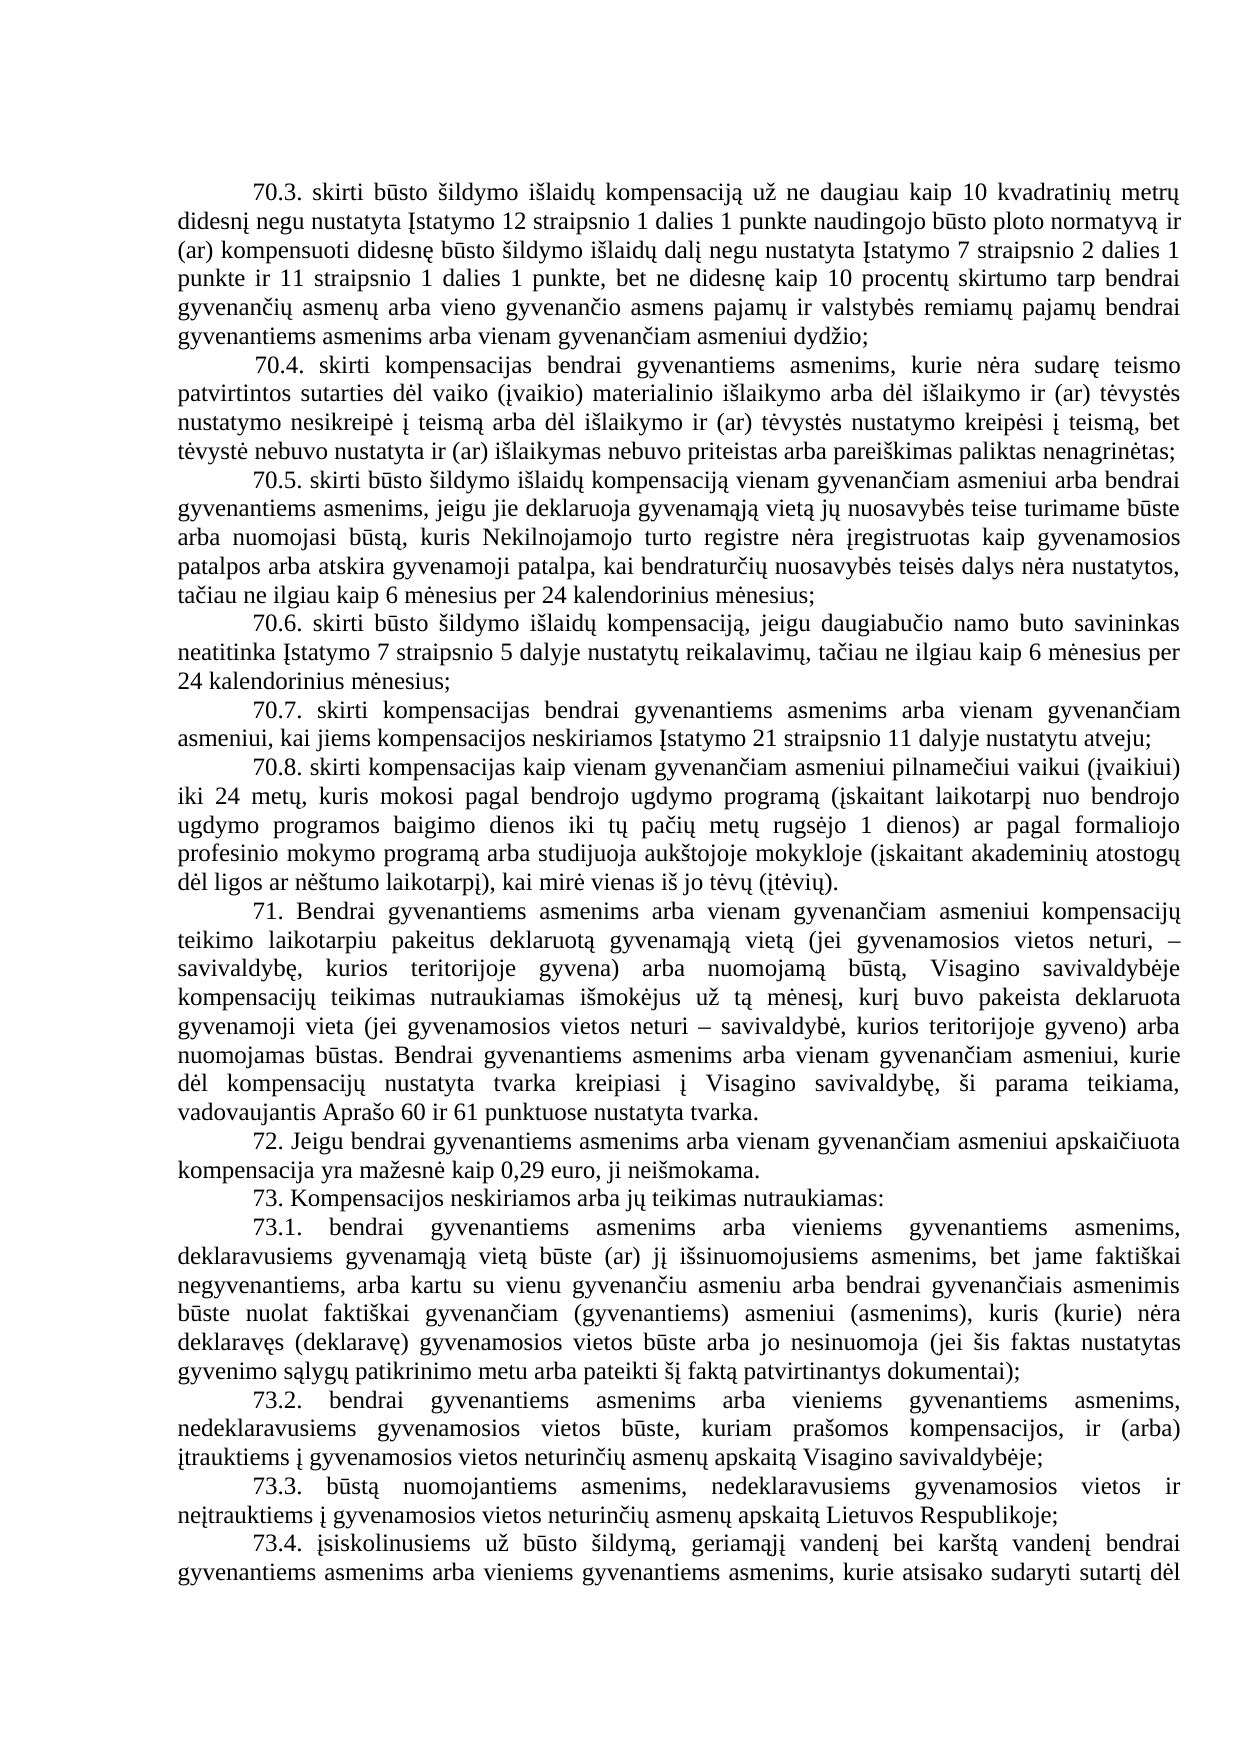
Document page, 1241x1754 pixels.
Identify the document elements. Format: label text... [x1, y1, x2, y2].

text 70.5. skirti būsto šildymo išlaidų kompensaciją vienam gyvenančiam asmeniui arba bendrai gyvenantiems asmenims, jeigu jie deklaruoja gyvenamąją vietą jų nuosavybės teise turimame būste arba nuomojasi būstą, kuris Nekilnojamojo turto registre nėra įregistruotas kaip gyvenamosios patalpos arba atskira gyvenamoji patalpa, kai bendraturčių nuosavybės teisės dalys nėra nustatytos, tačiau ne ilgiau kaip 6 mėnesius per 24 kalendorinius mėnesius; [177, 465, 1181, 608]
text 72. Jeigu bendrai gyvenantiems asmenims arba vienam gyvenančiam asmeniui apskaičiuota kompensacija yra mažesnė kaip 0,29 euro, ji neišmokama. [177, 1126, 1181, 1183]
text 73.1. bendrai gyvenantiems asmenims arba vieniems gyvenantiems asmenims, deklaravusiems gyvenamąją vietą būste (ar) jį išsinuomojusiems asmenims, bet jame faktiškai negyvenantiems, arba kartu su vienu gyvenančiu asmeniu arba bendrai gyvenančiais asmenimis būste nuolat faktiškai gyvenančiam (gyvenantiems) asmeniui (asmenims), kuris (kurie) nėra deklaravęs (deklaravę) gyvenamosios vietos būste arba jo nesinuomoja (jei šis faktas nustatytas gyvenimo sąlygų patikrinimo metu arba pateikti šį faktą patvirtinantys dokumentai); [177, 1212, 1181, 1385]
text 70.6. skirti būsto šildymo išlaidų kompensaciją, jeigu daugiabučio namo buto savininkas neatitinka Įstatymo 7 straipsnio 5 dalyje nustatytų reikalavimų, tačiau ne ilgiau kaip 6 mėnesius per 24 kalendorinius mėnesius; [177, 608, 1181, 695]
text 73.3. būstą nuomojantiems asmenims, nedeklaravusiems gyvenamosios vietos ir neįtrauktiems į gyvenamosios vietos neturinčių asmenų apskaitą Lietuvos Respublikoje; [177, 1471, 1181, 1528]
text 70.8. skirti kompensacijas kaip vienam gyvenančiam asmeniui pilnamečiui vaikui (įvaikiui) iki 24 metų, kuris mokosi pagal bendrojo ugdymo programą (įskaitant laikotarpį nuo bendrojo ugdymo programos baigimo dienos iki tų pačių metų rugsėjo 1 dienos) ar pagal formaliojo profesinio mokymo programą arba studijuoja aukštojoje mokykloje (įskaitant akademinių atostogų dėl ligos ar nėštumo laikotarpį), kai mirė vienas iš jo tėvų (įtėvių). [177, 752, 1181, 896]
text 73.4. įsiskolinusiems už būsto šildymą, geriamąjį vandenį bei karštą vandenį bendrai gyvenantiems asmenims arba vieniems gyvenantiems asmenims, kurie atsisako sudaryti sutartį dėl [177, 1528, 1181, 1586]
text 73.2. bendrai gyvenantiems asmenims arba vieniems gyvenantiems asmenims, nedeklaravusiems gyvenamosios vietos būste, kuriam prašomos kompensacijos, ir (arba) įtrauktiems į gyvenamosios vietos neturinčių asmenų apskaitą Visagino savivaldybėje; [177, 1385, 1181, 1471]
text 71. Bendrai gyvenantiems asmenims arba vienam gyvenančiam asmeniui kompensacijų teikimo laikotarpiu pakeitus deklaruotą gyvenamąją vietą (jei gyvenamosios vietos neturi, – savivaldybę, kurios teritorijoje gyvena) arba nuomojamą būstą, Visagino savivaldybėje kompensacijų teikimas nutraukiamas išmokėjus už tą mėnesį, kurį buvo pakeista deklaruota gyvenamoji vieta (jei gyvenamosios vietos neturi – savivaldybė, kurios teritorijoje gyveno) arba nuomojamas būstas. Bendrai gyvenantiems asmenims arba vienam gyvenančiam asmeniui, kurie dėl kompensacijų nustatyta tvarka kreipiasi į Visagino savivaldybę, ši parama teikiama, vadovaujantis Aprašo 60 ir 61 punktuose nustatyta tvarka. [177, 896, 1181, 1126]
text 70.4. skirti kompensacijas bendrai gyvenantiems asmenims, kurie nėra sudarę teismo patvirtintos sutarties dėl vaiko (įvaikio) materialinio išlaikymo arba dėl išlaikymo ir (ar) tėvystės nustatymo nesikreipė į teismą arba dėl išlaikymo ir (ar) tėvystės nustatymo kreipėsi į teismą, bet tėvystė nebuvo nustatyta ir (ar) išlaikymas nebuvo priteistas arba pareiškimas paliktas nenagrinėtas; [177, 350, 1181, 465]
text 73. Kompensacijos neskiriamos arba jų teikimas nutraukiamas: [177, 1183, 1181, 1212]
text 70.3. skirti būsto šildymo išlaidų kompensaciją už ne daugiau kaip 10 kvadratinių metrų didesnį negu nustatyta Įstatymo 12 straipsnio 1 dalies 1 punkte naudingojo būsto ploto normatyvą ir (ar) kompensuoti didesnę būsto šildymo išlaidų dalį negu nustatyta Įstatymo 7 straipsnio 2 dalies 1 punkte ir 11 straipsnio 1 dalies 1 punkte, bet ne didesnę kaip 10 procentų skirtumo tarp bendrai gyvenančių asmenų arba vieno gyvenančio asmens pajamų ir valstybės remiamų pajamų bendrai gyvenantiems asmenims arba vienam gyvenančiam asmeniui dydžio; [177, 177, 1181, 350]
text 70.7. skirti kompensacijas bendrai gyvenantiems asmenims arba vienam gyvenančiam asmeniui, kai jiems kompensacijos neskiriamos Įstatymo 21 straipsnio 11 dalyje nustatytu atveju; [177, 695, 1181, 752]
